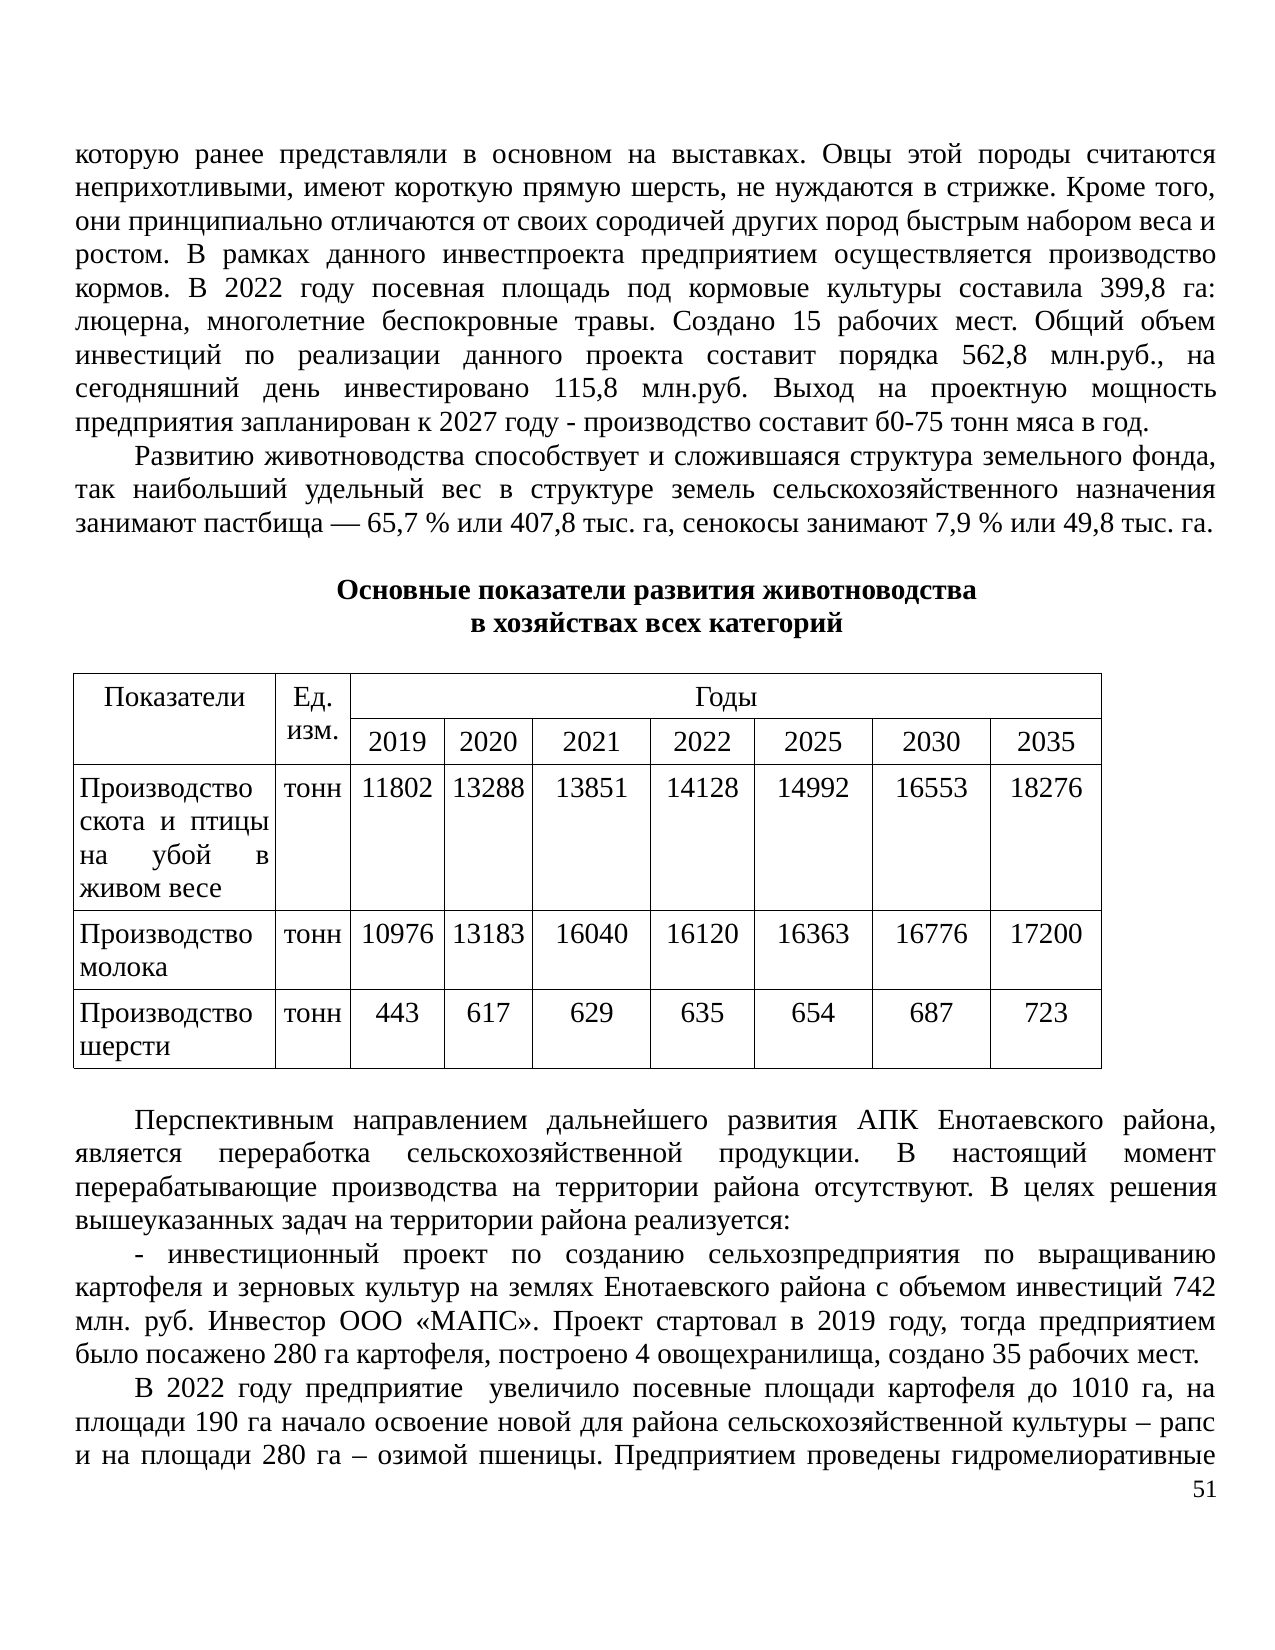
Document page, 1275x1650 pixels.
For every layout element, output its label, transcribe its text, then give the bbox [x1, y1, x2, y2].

table_cell тонн [276, 911, 350, 989]
table_cell 16776 [873, 911, 990, 989]
table_cell 11802 [351, 765, 444, 910]
table_cell 17200 [991, 911, 1101, 989]
text Перспективным направлением дальнейшего развития АПК Енотаевского района, является переработка сельскохозяйственной продукции. В настоящий момент перерабатывающие производства на территории района отсутствуют. В целях решения вышеуказанных задач на территории района реализуется: [75, 1102, 1217, 1236]
table_cell 723 [991, 990, 1101, 1068]
table_cell Производство шерсти [74, 990, 275, 1068]
table_cell 2035 [991, 719, 1101, 763]
table_cell 18276 [991, 765, 1101, 910]
table_cell 2025 [755, 719, 872, 763]
table_header Показатели [74, 674, 275, 763]
text которую ранее представляли в основном на выставках. Овцы этой породы считаются неприхотливыми, имеют короткую прямую шерсть, не нуждаются в стрижке. Кроме того, они принципиально отличаются от своих сородичей других пород быстрым набором веса и ростом. В рамках данного инвестпроекта предприятием осуществляется производство кормов. В 2022 году посевная площадь под кормовые культуры составила 399,8 га: люцерна, многолетние беспокровные травы. Создано 15 рабочих мест. Общий объем инвестиций по реализации данного проекта составит порядка 562,8 млн.руб., на сегодняшний день инвестировано 115,8 млн.руб. Выход на проектную мощность предприятия запланирован к 2027 году - производство составит б0-75 тонн мяса в год. [75, 136, 1217, 438]
table_header Годы [351, 674, 1101, 718]
text в хозяйствах всех категорий [75, 605, 1217, 639]
table_cell 16120 [651, 911, 754, 989]
table_cell 617 [445, 990, 532, 1068]
table_cell 2020 [445, 719, 532, 763]
table_cell 16553 [873, 765, 990, 910]
table_cell 10976 [351, 911, 444, 989]
text Развитию животноводства способствует и сложившаяся структура земельного фонда, так наибольший удельный вес в структуре земель сельскохозяйственного назначения занимают пастбища — 65,7 % или 407,8 тыс. га, сенокосы занимают 7,9 % или 49,8 тыс. га. [75, 438, 1217, 538]
table_cell 16040 [533, 911, 650, 989]
text - инвестиционный проект по созданию сельхозпредприятия по выращиванию картофеля и зерновых культур на землях Енотаевского района с объемом инвестиций 742 млн. руб. Инвестор ООО «МАПС». Проект стартовал в 2019 году, тогда предприятием было посажено 280 га картофеля, построено 4 овощехранилища, создано 35 рабочих мест. [75, 1236, 1217, 1370]
table_cell 14128 [651, 765, 754, 910]
table_cell 635 [651, 990, 754, 1068]
table_cell 13183 [445, 911, 532, 989]
table_cell 16363 [755, 911, 872, 989]
table_header Ед. изм. [276, 674, 350, 763]
table_cell 2022 [651, 719, 754, 763]
table_cell Производство молока [74, 911, 275, 989]
table_cell тонн [276, 990, 350, 1068]
table_cell 14992 [755, 765, 872, 910]
table_cell 13851 [533, 765, 650, 910]
text В 2022 году предприятие увеличило посевные площади картофеля до 1010 га, на площади 190 га начало освоение новой для района сельскохозяйственной культуры – рапс и на площади 280 га – озимой пшеницы. Предприятием проведены гидромелиоративные [75, 1370, 1217, 1471]
text Основные показатели развития животноводства [75, 572, 1217, 605]
table_cell 654 [755, 990, 872, 1068]
table_cell тонн [276, 765, 350, 910]
table_cell 2021 [533, 719, 650, 763]
table_cell Производство скота и птицы на убой в живом весе [74, 765, 275, 910]
table_cell 2030 [873, 719, 990, 763]
table_cell 443 [351, 990, 444, 1068]
table_cell 2019 [351, 719, 444, 763]
table_cell 687 [873, 990, 990, 1068]
table_cell 629 [533, 990, 650, 1068]
table_cell 13288 [445, 765, 532, 910]
